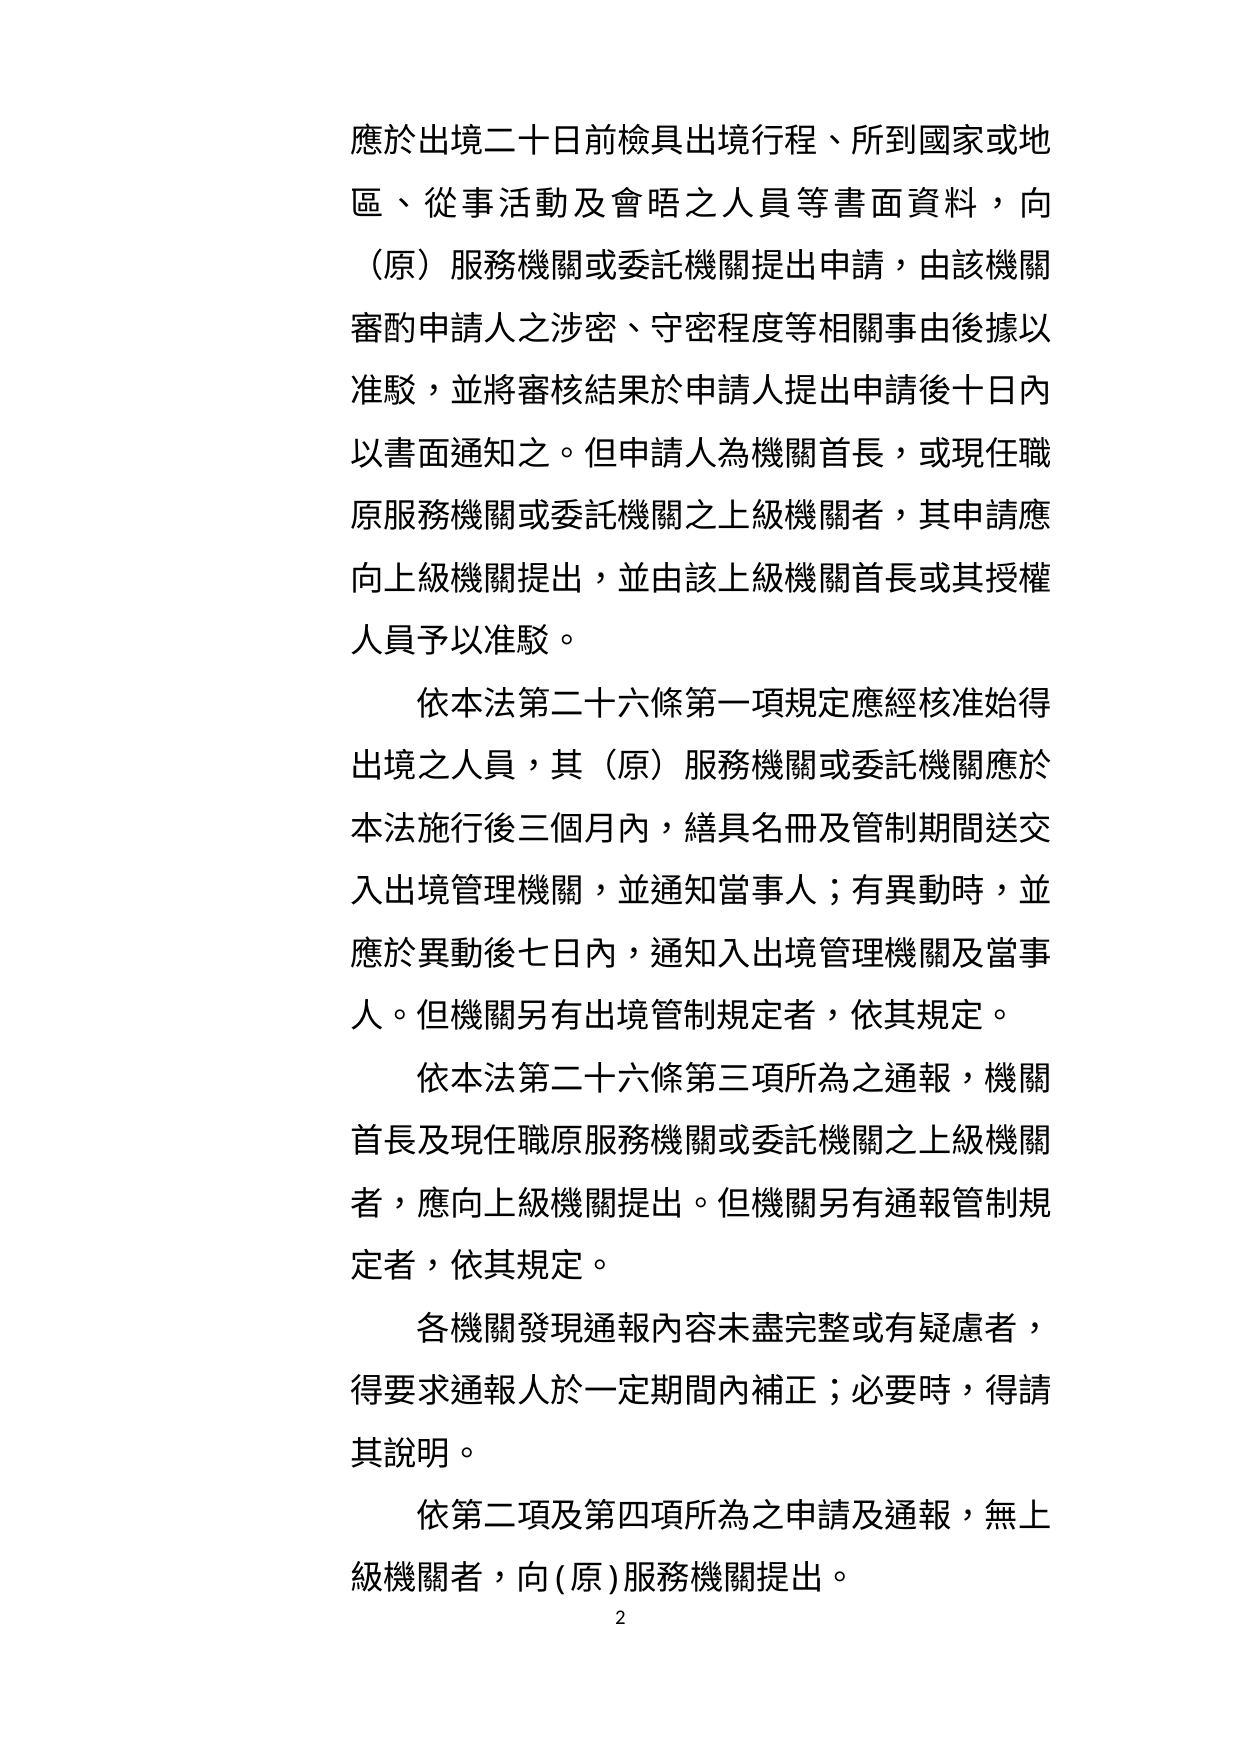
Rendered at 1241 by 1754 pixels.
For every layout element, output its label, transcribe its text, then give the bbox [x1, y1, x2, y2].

text 依本法第二十六條第三項所為之通報，機關首長及現任職原服務機關或委託機關之上級機關者，應向上級機關提出。但機關另有通報管制規定者，依其規定。 [350, 1034, 1053, 1284]
text 各機關發現通報內容未盡完整或有疑慮者，得要求通報人於一定期間內補正；必要時，得請其說明。 [350, 1284, 1053, 1471]
text 應於出境二十日前檢具出境行程、所到國家或地區、從事活動及會晤之人員等書面資料，向（原）服務機關或委託機關提出申請，由該機關審酌申請人之涉密、守密程度等相關事由後據以准駁，並將審核結果於申請人提出申請後十日內以書面通知之。但申請人為機關首長，或現任職原服務機關或委託機關之上級機關者，其申請應向上級機關提出，並由該上級機關首長或其授權人員予以准駁。 [350, 96, 1053, 659]
text 依第二項及第四項所為之申請及通報，無上級機關者，向(原)服務機關提出。 [350, 1471, 1053, 1596]
text 依本法第二十六條第一項規定應經核准始得出境之人員，其（原）服務機關或委託機關應於本法施行後三個月內，繕具名冊及管制期間送交入出境管理機關，並通知當事人；有異動時，並應於異動後七日內，通知入出境管理機關及當事人。但機關另有出境管制規定者，依其規定。 [350, 659, 1053, 1034]
